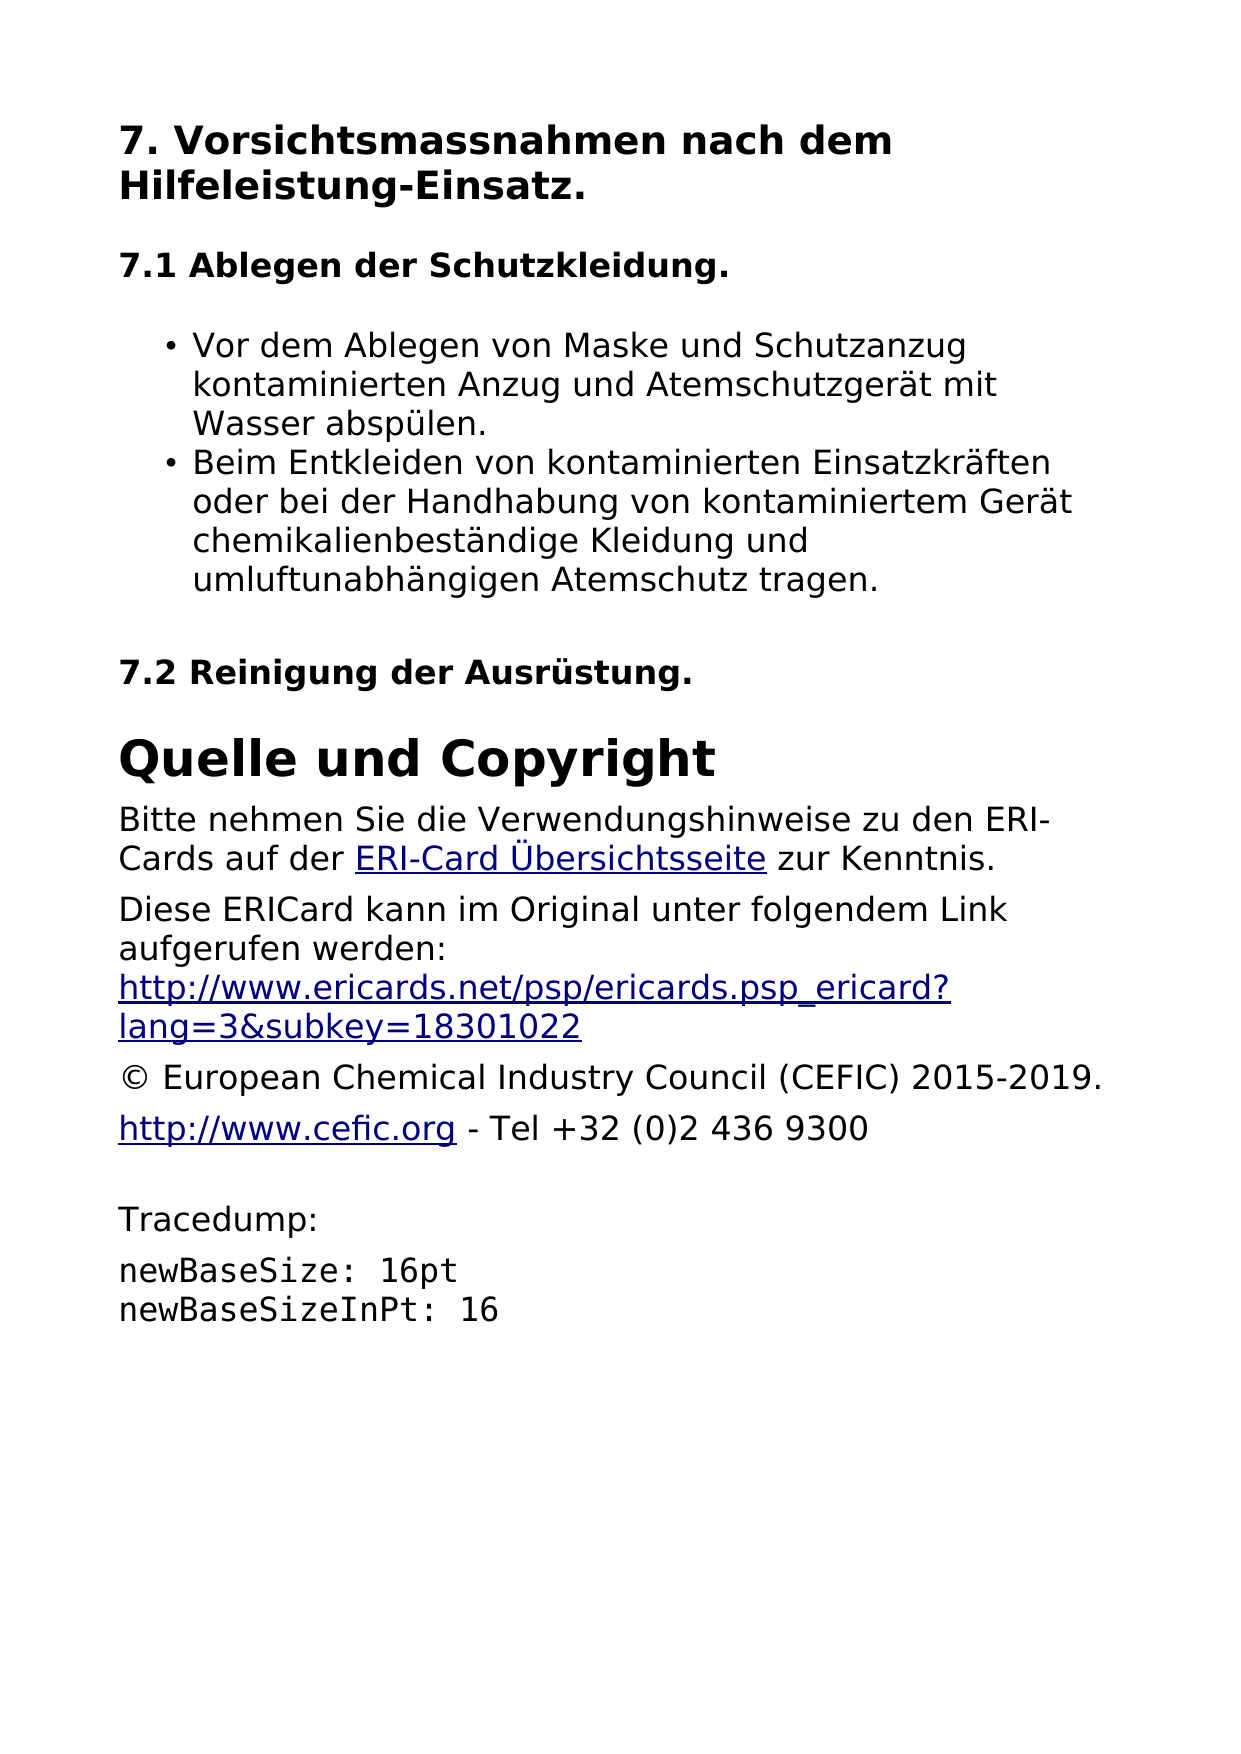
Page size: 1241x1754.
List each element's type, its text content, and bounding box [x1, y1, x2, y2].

subtitle 7. Vorsichtsmassnahmen nach dem Hilfeleistung-Einsatz. [118, 118, 1122, 208]
list Beim Entkleiden von kontaminierten Einsatzkräften oder bei der Handhabung von kontaminiertem Gerät chemikalienbeständige Kleidung und umluftunabhängigen Atemschutz tragen. [177, 443, 1122, 599]
text Bitte nehmen Sie die Verwendungshinweise zu den ERI-Cards auf der ERI-Card Übersichtsseite zur Kenntnis. [118, 800, 1122, 878]
text Tracedump: [118, 1161, 1122, 1239]
subtitle 7.1 Ablegen der Schutzkleidung. [118, 246, 1122, 285]
text newBaseSize: 16pt newBaseSizeInPt: 16 [118, 1251, 1122, 1329]
text © European Chemical Industry Council (CEFIC) 2015-2019. [118, 1058, 1122, 1097]
text Diese ERICard kann im Original unter folgendem Link aufgerufen werden: http://www.ericards.net/psp/ericards.psp_ericard?lang=3&subkey=18301022 [118, 891, 1122, 1046]
subtitle 7.2 Reinigung der Ausrüstung. [118, 653, 1122, 692]
list Vor dem Ablegen von Maske und Schutzanzug kontaminierten Anzug und Atemschutzgerät mit Wasser abspülen. [177, 327, 1122, 443]
subtitle Quelle und Copyright [118, 730, 1122, 788]
text http://www.cefic.org - Tel +32 (0)2 436 9300 [118, 1110, 1122, 1149]
